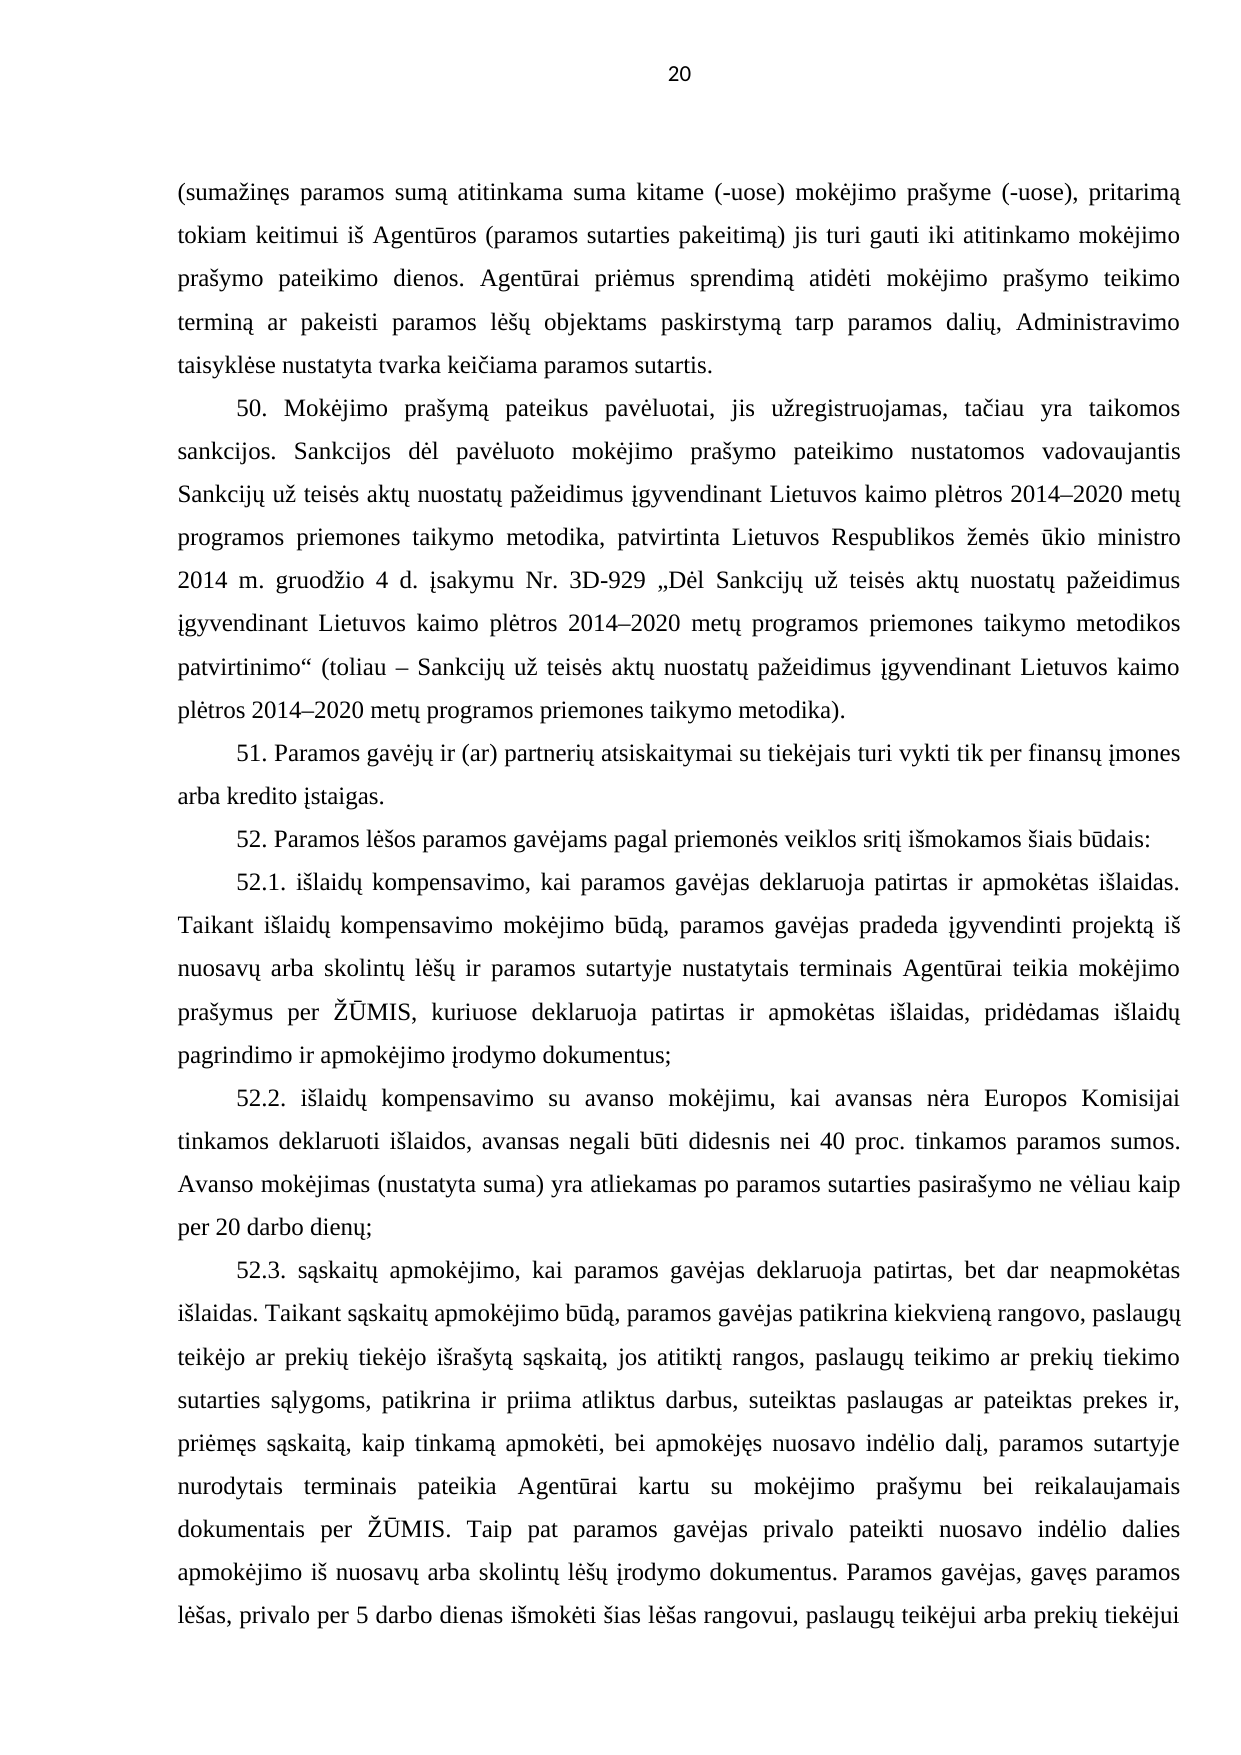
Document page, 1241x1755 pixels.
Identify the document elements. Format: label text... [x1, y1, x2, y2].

text 52. Paramos lėšos paramos gavėjams pagal priemonės veiklos sritį išmokamos šiais būdais: [177, 824, 1181, 853]
text 50. Mokėjimo prašymą pateikus pavėluotai, jis užregistruojamas, tačiau yra taikomos sankcijos. Sankcijos dėl pavėluoto mokėjimo prašymo pateikimo nustatomos vadovaujantis Sankcijų už teisės aktų nuostatų pažeidimus įgyvendinant Lietuvos kaimo plėtros 2014–2020 metų programos priemones taikymo metodika, patvirtinta Lietuvos Respublikos žemės ūkio ministro 2014 m. gruodžio 4 d. įsakymu Nr. 3D-929 „Dėl Sankcijų už teisės aktų nuostatų pažeidimus įgyvendinant Lietuvos kaimo plėtros 2014–2020 metų programos priemones taikymo metodikos patvirtinimo“ (toliau – Sankcijų už teisės aktų nuostatų pažeidimus įgyvendinant Lietuvos kaimo plėtros 2014–2020 metų programos priemones taikymo metodika). [177, 393, 1181, 723]
text 52.3. sąskaitų apmokėjimo, kai paramos gavėjas deklaruoja patirtas, bet dar neapmokėtas išlaidas. Taikant sąskaitų apmokėjimo būdą, paramos gavėjas patikrina kiekvieną rangovo, paslaugų teikėjo ar prekių tiekėjo išrašytą sąskaitą, jos atitiktį rangos, paslaugų teikimo ar prekių tiekimo sutarties sąlygoms, patikrina ir priima atliktus darbus, suteiktas paslaugas ar pateiktas prekes ir, priėmęs sąskaitą, kaip tinkamą apmokėti, bei apmokėjęs nuosavo indėlio dalį, paramos sutartyje nurodytais terminais pateikia Agentūrai kartu su mokėjimo prašymu bei reikalaujamais dokumentais per ŽŪMIS. Taip pat paramos gavėjas privalo pateikti nuosavo indėlio dalies apmokėjimo iš nuosavų arba skolintų lėšų įrodymo dokumentus. Paramos gavėjas, gavęs paramos lėšas, privalo per 5 darbo dienas išmokėti šias lėšas rangovui, paslaugų teikėjui arba prekių tiekėjui [177, 1255, 1181, 1629]
text 52.2. išlaidų kompensavimo su avanso mokėjimu, kai avansas nėra Europos Komisijai tinkamos deklaruoti išlaidos, avansas negali būti didesnis nei 40 proc. tinkamos paramos sumos. Avanso mokėjimas (nustatyta suma) yra atliekamas po paramos sutarties pasirašymo ne vėliau kaip per 20 darbo dienų; [177, 1083, 1181, 1241]
text 51. Paramos gavėjų ir (ar) partnerių atsiskaitymai su tiekėjais turi vykti tik per finansų įmones arba kredito įstaigas. [177, 738, 1181, 810]
text (sumažinęs paramos sumą atitinkama suma kitame (-uose) mokėjimo prašyme (-uose), pritarimą tokiam keitimui iš Agentūros (paramos sutarties pakeitimą) jis turi gauti iki atitinkamo mokėjimo prašymo pateikimo dienos. Agentūrai priėmus sprendimą atidėti mokėjimo prašymo teikimo terminą ar pakeisti paramos lėšų objektams paskirstymą tarp paramos dalių, Administravimo taisyklėse nustatyta tvarka keičiama paramos sutartis. [177, 177, 1181, 378]
text 52.1. išlaidų kompensavimo, kai paramos gavėjas deklaruoja patirtas ir apmokėtas išlaidas. Taikant išlaidų kompensavimo mokėjimo būdą, paramos gavėjas pradeda įgyvendinti projektą iš nuosavų arba skolintų lėšų ir paramos sutartyje nustatytais terminais Agentūrai teikia mokėjimo prašymus per ŽŪMIS, kuriuose deklaruoja patirtas ir apmokėtas išlaidas, pridėdamas išlaidų pagrindimo ir apmokėjimo įrodymo dokumentus; [177, 867, 1181, 1068]
